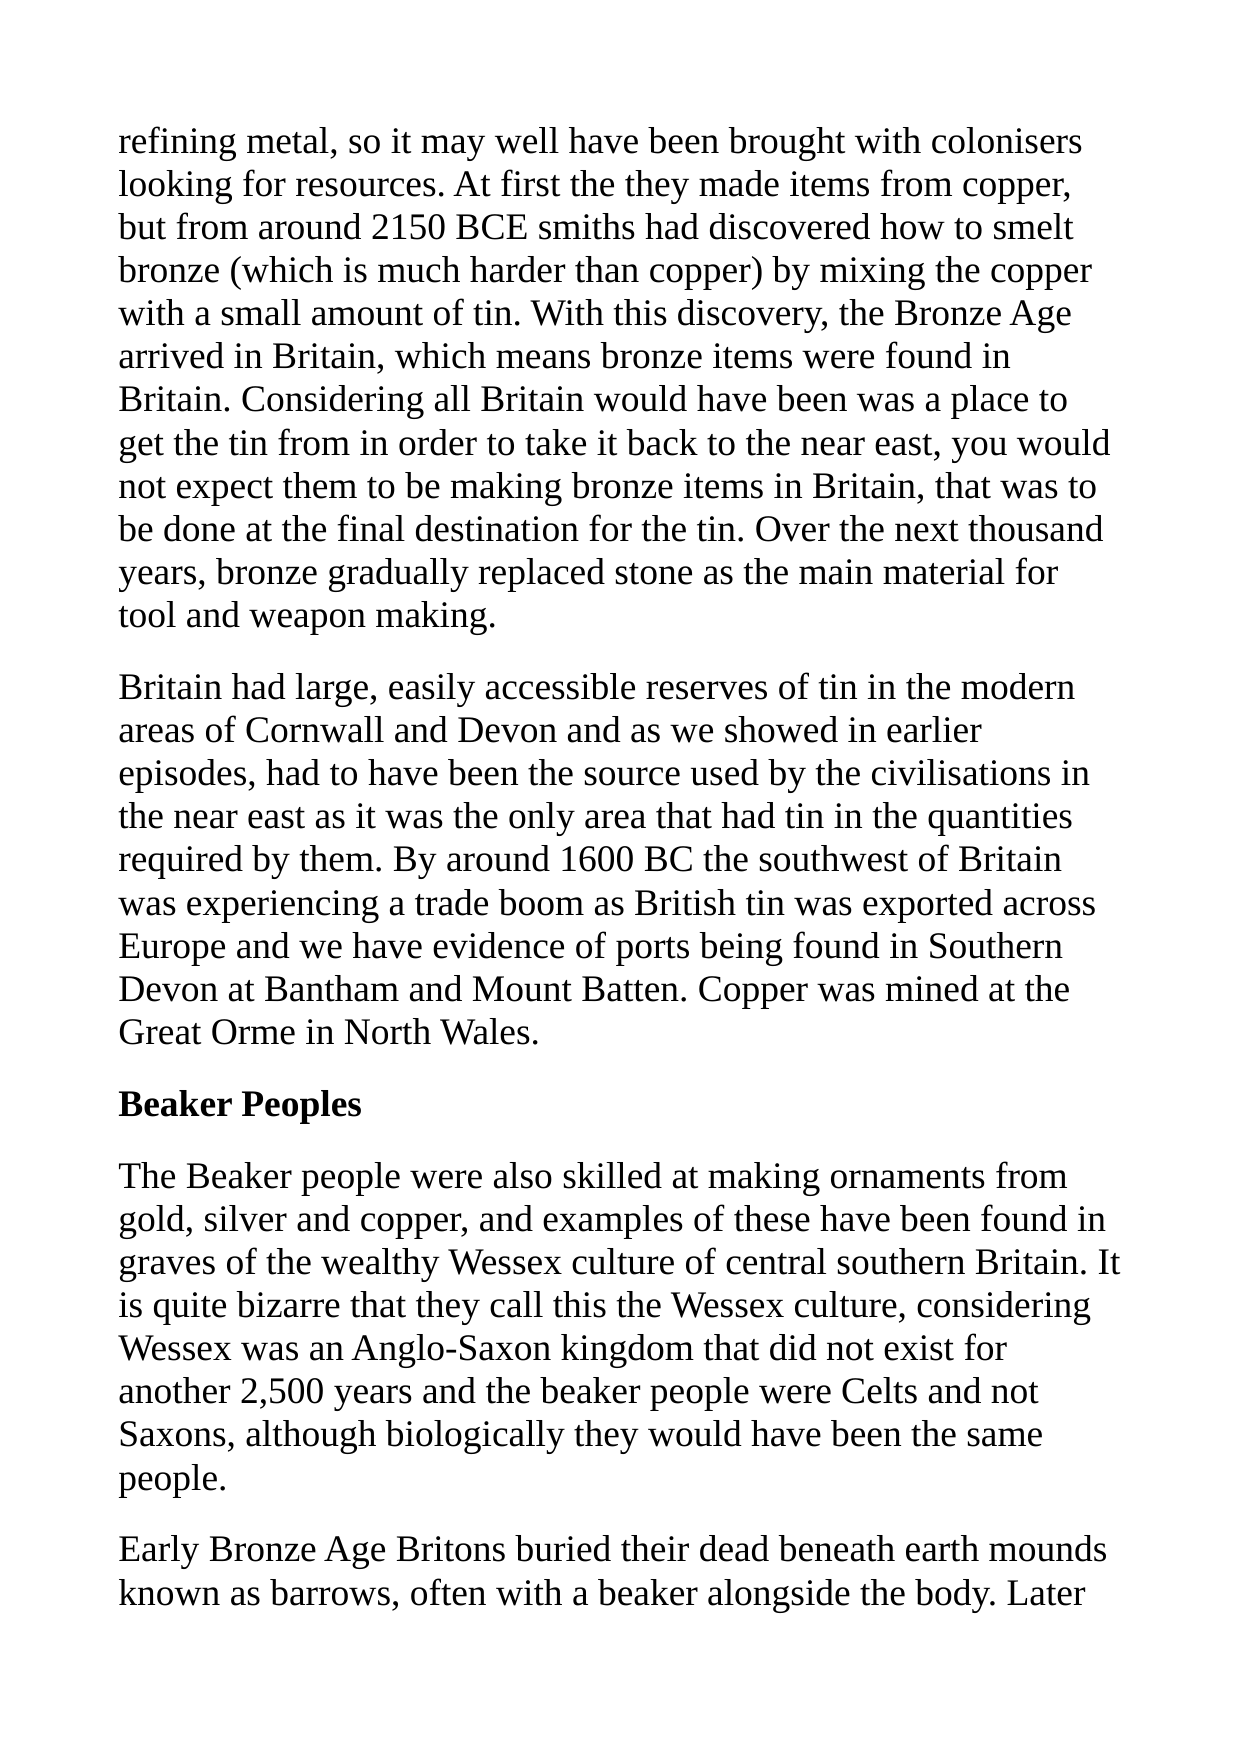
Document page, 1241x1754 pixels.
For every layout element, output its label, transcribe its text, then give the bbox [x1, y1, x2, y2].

text Early Bronze Age Britons buried their dead beneath earth mounds known as barrows, often with a beaker alongside the body. Later [118, 1527, 1122, 1613]
text Beaker Peoples [118, 1081, 1122, 1124]
text refining metal, so it may well have been brought with colonisers looking for resources. At first the they made items from copper, but from around 2150 BCE smiths had discovered how to smelt bronze (which is much harder than copper) by mixing the copper with a small amount of tin. With this discovery, the Bronze Age arrived in Britain, which means bronze items were found in Britain. Considering all Britain would have been was a place to get the tin from in order to take it back to the near east, you would not expect them to be making bronze items in Britain, that was to be done at the final destination for the tin. Over the next thousand years, bronze gradually replaced stone as the main material for tool and weapon making. [118, 118, 1122, 636]
text The Beaker people were also skilled at making ornaments from gold, silver and copper, and examples of these have been found in graves of the wealthy Wessex culture of central southern Britain. It is quite bizarre that they call this the Wessex culture, considering Wessex was an Anglo-Saxon kingdom that did not exist for another 2,500 years and the beaker people were Celts and not Saxons, although biologically they would have been the same people. [118, 1153, 1122, 1498]
text Britain had large, easily accessible reserves of tin in the modern areas of Cornwall and Devon and as we showed in earlier episodes, had to have been the source used by the civilisations in the near east as it was the only area that had tin in the quantities required by them. By around 1600 BC the southwest of Britain was experiencing a trade boom as British tin was exported across Europe and we have evidence of ports being found in Southern Devon at Bantham and Mount Batten. Copper was mined at the Great Orme in North Wales. [118, 664, 1122, 1052]
